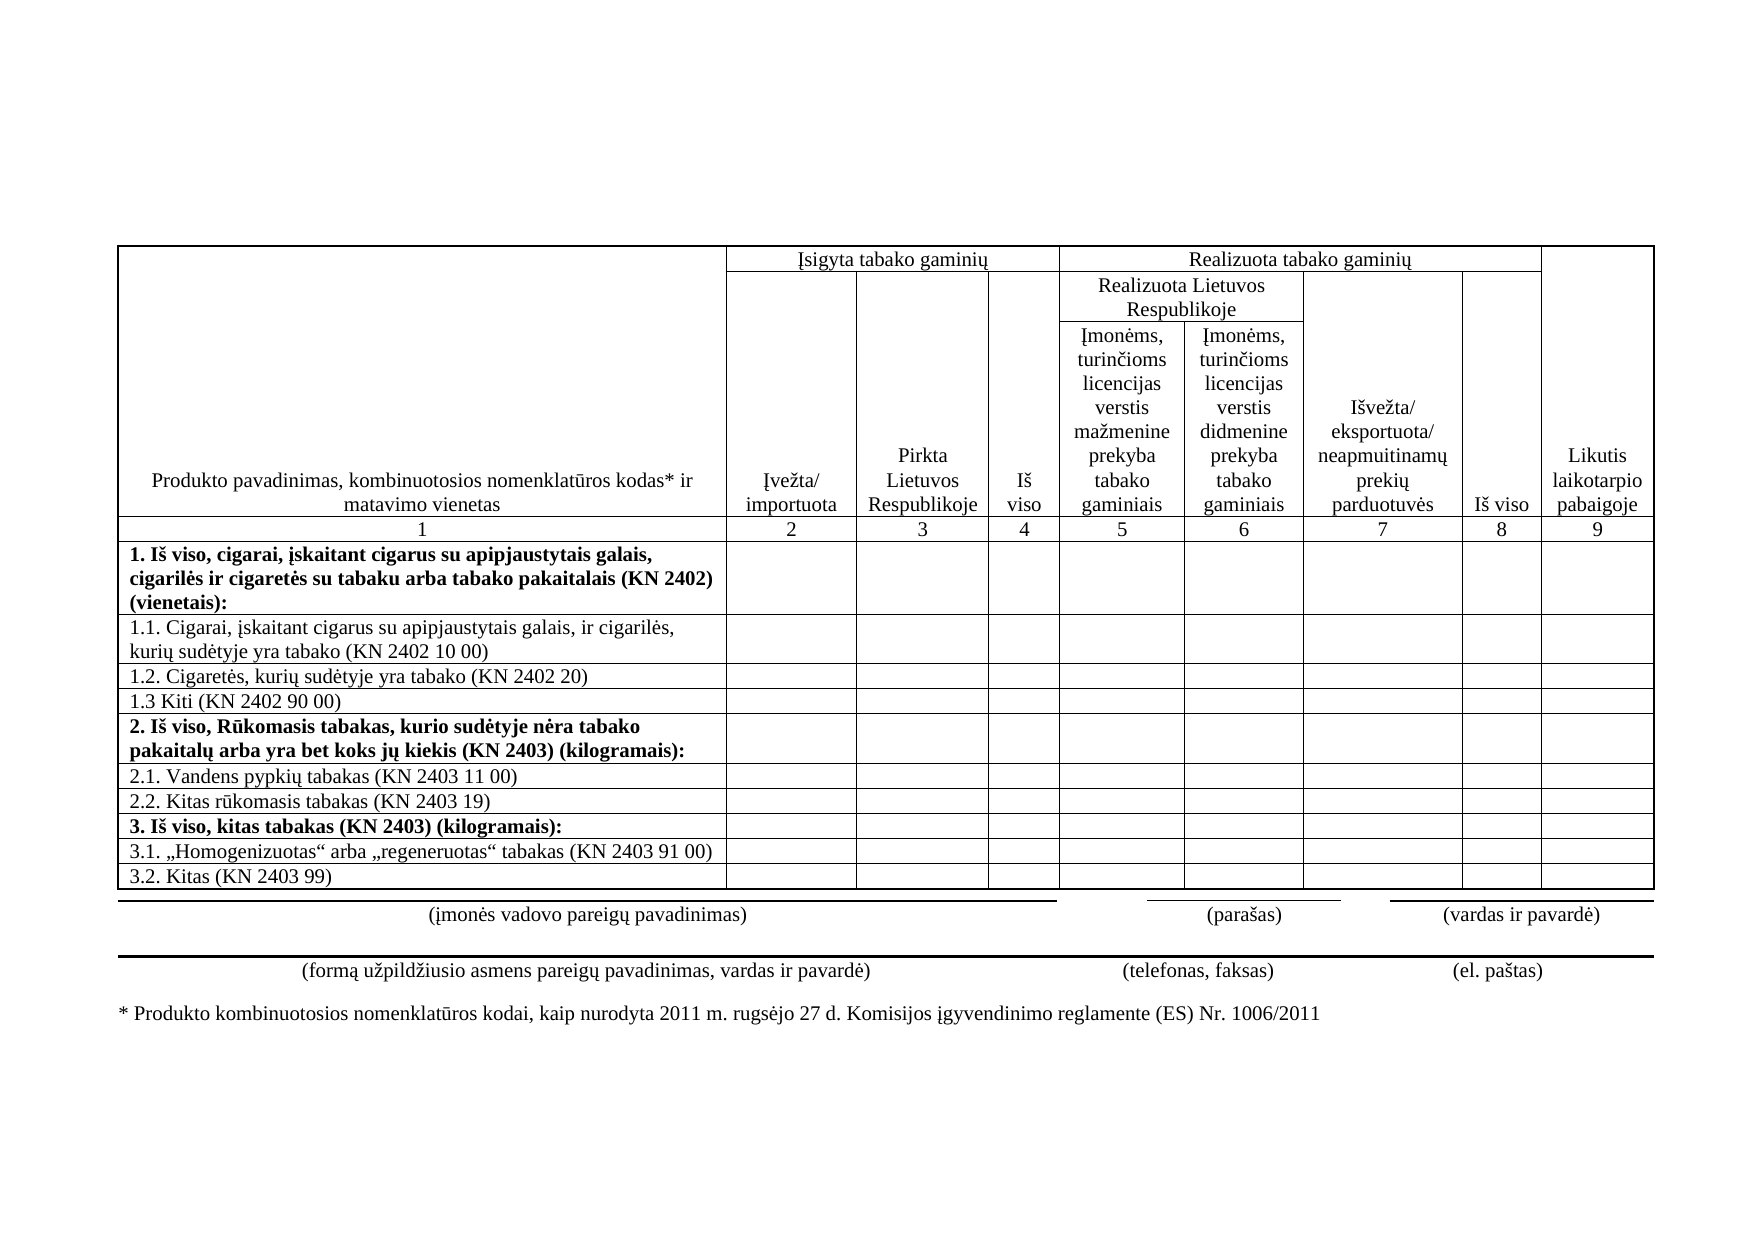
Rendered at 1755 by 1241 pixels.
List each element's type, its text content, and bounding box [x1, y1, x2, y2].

table_cell 1. Iš viso, cigarai, įskaitant cigarus su apipjaustytais galais, cigarilės ir cigaretės su tabaku arba tabako pakaitalais (KN 2402) (vienetais): [119, 542, 726, 614]
table_cell [1463, 615, 1541, 663]
table_cell [857, 839, 988, 863]
table_cell [1060, 689, 1184, 713]
table_cell [857, 789, 988, 813]
table_cell 3. Iš viso, kitas tabakas (KN 2403) (kilogramais): [119, 814, 726, 838]
table_cell [1185, 764, 1303, 788]
table_cell [1304, 689, 1462, 713]
table_cell [1304, 542, 1462, 614]
table_cell [1542, 615, 1653, 663]
table_cell [1542, 664, 1653, 688]
table_header (įmonės vadovo pareigų pavadinimas) [118, 902, 1057, 927]
table_cell [989, 839, 1059, 863]
table_cell [1542, 839, 1653, 863]
table_cell [1060, 814, 1184, 838]
table_cell 5 [1060, 517, 1184, 541]
table_cell [989, 864, 1059, 888]
table_cell [989, 714, 1059, 762]
table_cell [857, 764, 988, 788]
table_cell Įvežta/ importuota [727, 272, 856, 516]
table_cell [989, 789, 1059, 813]
table_cell [989, 615, 1059, 663]
table_cell [1463, 814, 1541, 838]
table_cell [1304, 789, 1462, 813]
table_cell [1463, 714, 1541, 762]
table_cell [727, 764, 856, 788]
table_cell 2.2. Kitas rūkomasis tabakas (KN 2403 19) [119, 789, 726, 813]
table_cell [1304, 714, 1462, 762]
table_cell [989, 764, 1059, 788]
text * Produkto kombinuotosios nomenklatūros kodai, kaip nurodyta 2011 m. rugsėjo 27 d. Komisijos įgyvendinimo reglamente (ES) Nr. 1006/2011 [118, 1001, 1636, 1025]
table_cell [1542, 814, 1653, 838]
table_cell [1542, 714, 1653, 762]
table_cell [1185, 689, 1303, 713]
table_cell [1304, 814, 1462, 838]
table_cell [1463, 764, 1541, 788]
table_cell [1304, 764, 1462, 788]
table_cell [727, 542, 856, 614]
table_cell 3.2. Kitas (KN 2403 99) [119, 864, 726, 888]
table_cell [989, 542, 1059, 614]
table_header [1341, 900, 1389, 927]
table_header [1057, 900, 1147, 927]
table_cell [1060, 664, 1184, 688]
table_cell 1.3 Kiti (KN 2402 90 00) [119, 689, 726, 713]
table_cell [857, 664, 988, 688]
table_cell 4 [989, 517, 1059, 541]
table_cell [727, 689, 856, 713]
table_header (telefonas, faksas) [1054, 958, 1342, 982]
table_cell [1463, 864, 1541, 888]
table_header Likutis laikotarpio pabaigoje [1542, 247, 1653, 516]
table_cell [1463, 789, 1541, 813]
table_cell [1542, 764, 1653, 788]
table_header (formą užpildžiusio asmens pareigų pavadinimas, vardas ir pavardė) [118, 958, 1054, 982]
table_cell [1060, 839, 1184, 863]
table_cell [1060, 864, 1184, 888]
table_cell [857, 864, 988, 888]
table_cell [727, 615, 856, 663]
table_cell 8 [1463, 517, 1541, 541]
table_cell [727, 814, 856, 838]
table_cell 9 [1542, 517, 1653, 541]
table_cell [727, 664, 856, 688]
table_cell [1542, 689, 1653, 713]
table_cell 1.1. Cigarai, įskaitant cigarus su apipjaustytais galais, ir cigarilės, kurių sudėtyje yra tabako (KN 2402 10 00) [119, 615, 726, 663]
table_cell [727, 864, 856, 888]
table_cell [989, 814, 1059, 838]
table_cell [989, 664, 1059, 688]
table_cell [1542, 542, 1653, 614]
table_cell [1304, 664, 1462, 688]
table_cell [1463, 664, 1541, 688]
table_cell [1304, 615, 1462, 663]
table_header Realizuota tabako gaminių [1060, 247, 1541, 271]
table_cell [989, 689, 1059, 713]
table_cell [1463, 839, 1541, 863]
table_cell 2 [727, 517, 856, 541]
table_cell 3.1. „Homogenizuotas“ arba „regeneruotas“ tabakas (KN 2403 91 00) [119, 839, 726, 863]
table_header (el. paštas) [1342, 958, 1653, 982]
table_cell 3 [857, 517, 988, 541]
table_cell [1060, 542, 1184, 614]
table_cell [1185, 615, 1303, 663]
table_cell 7 [1304, 517, 1462, 541]
table_cell 1.2. Cigaretės, kurių sudėtyje yra tabako (KN 2402 20) [119, 664, 726, 688]
table_cell [1463, 689, 1541, 713]
table_cell [1304, 839, 1462, 863]
table_cell [727, 839, 856, 863]
table_cell [1185, 542, 1303, 614]
table_cell [1185, 864, 1303, 888]
table_cell Iš viso [989, 272, 1059, 516]
table_cell Įmonėms, turinčioms licencijas verstis mažmenine prekyba tabako gaminiais [1060, 322, 1184, 516]
table_cell Iš viso [1463, 272, 1541, 516]
table_cell [1542, 864, 1653, 888]
table_cell [857, 689, 988, 713]
table_cell [1304, 864, 1462, 888]
table_cell [857, 542, 988, 614]
table_cell [1185, 789, 1303, 813]
table_cell [1185, 664, 1303, 688]
table_header (parašas) [1147, 901, 1341, 927]
table_cell [1185, 814, 1303, 838]
table_cell [1060, 764, 1184, 788]
table_cell Pirkta Lietuvos Respublikoje [857, 272, 988, 516]
table_cell [1185, 839, 1303, 863]
table_cell [1060, 714, 1184, 762]
table_cell 2. Iš viso, Rūkomasis tabakas, kurio sudėtyje nėra tabako pakaitalų arba yra bet koks jų kiekis (KN 2403) (kilogramais): [119, 714, 726, 762]
table_cell [857, 814, 988, 838]
table_cell [1060, 789, 1184, 813]
table_cell [1060, 615, 1184, 663]
table_cell [1542, 789, 1653, 813]
table_cell [727, 714, 856, 762]
table_cell [1463, 542, 1541, 614]
table_header Produkto pavadinimas, kombinuotosios nomenklatūros kodas* ir matavimo vienetas [119, 247, 726, 516]
table_cell 1 [119, 517, 726, 541]
table_cell Išvežta/ eksportuota/ neapmuitinamų prekių parduotuvės [1304, 272, 1462, 516]
table_cell 6 [1185, 517, 1303, 541]
table_cell Realizuota Lietuvos Respublikoje [1060, 272, 1303, 321]
table_cell [1185, 714, 1303, 762]
table_cell [857, 714, 988, 762]
table_header (vardas ir pavardė) [1390, 902, 1653, 927]
table_cell Įmonėms, turinčioms licencijas verstis didmenine prekyba tabako gaminiais [1185, 322, 1303, 516]
table_cell [857, 615, 988, 663]
table_cell 2.1. Vandens pypkių tabakas (KN 2403 11 00) [119, 764, 726, 788]
table_header Įsigyta tabako gaminių [727, 247, 1059, 271]
table_cell [727, 789, 856, 813]
